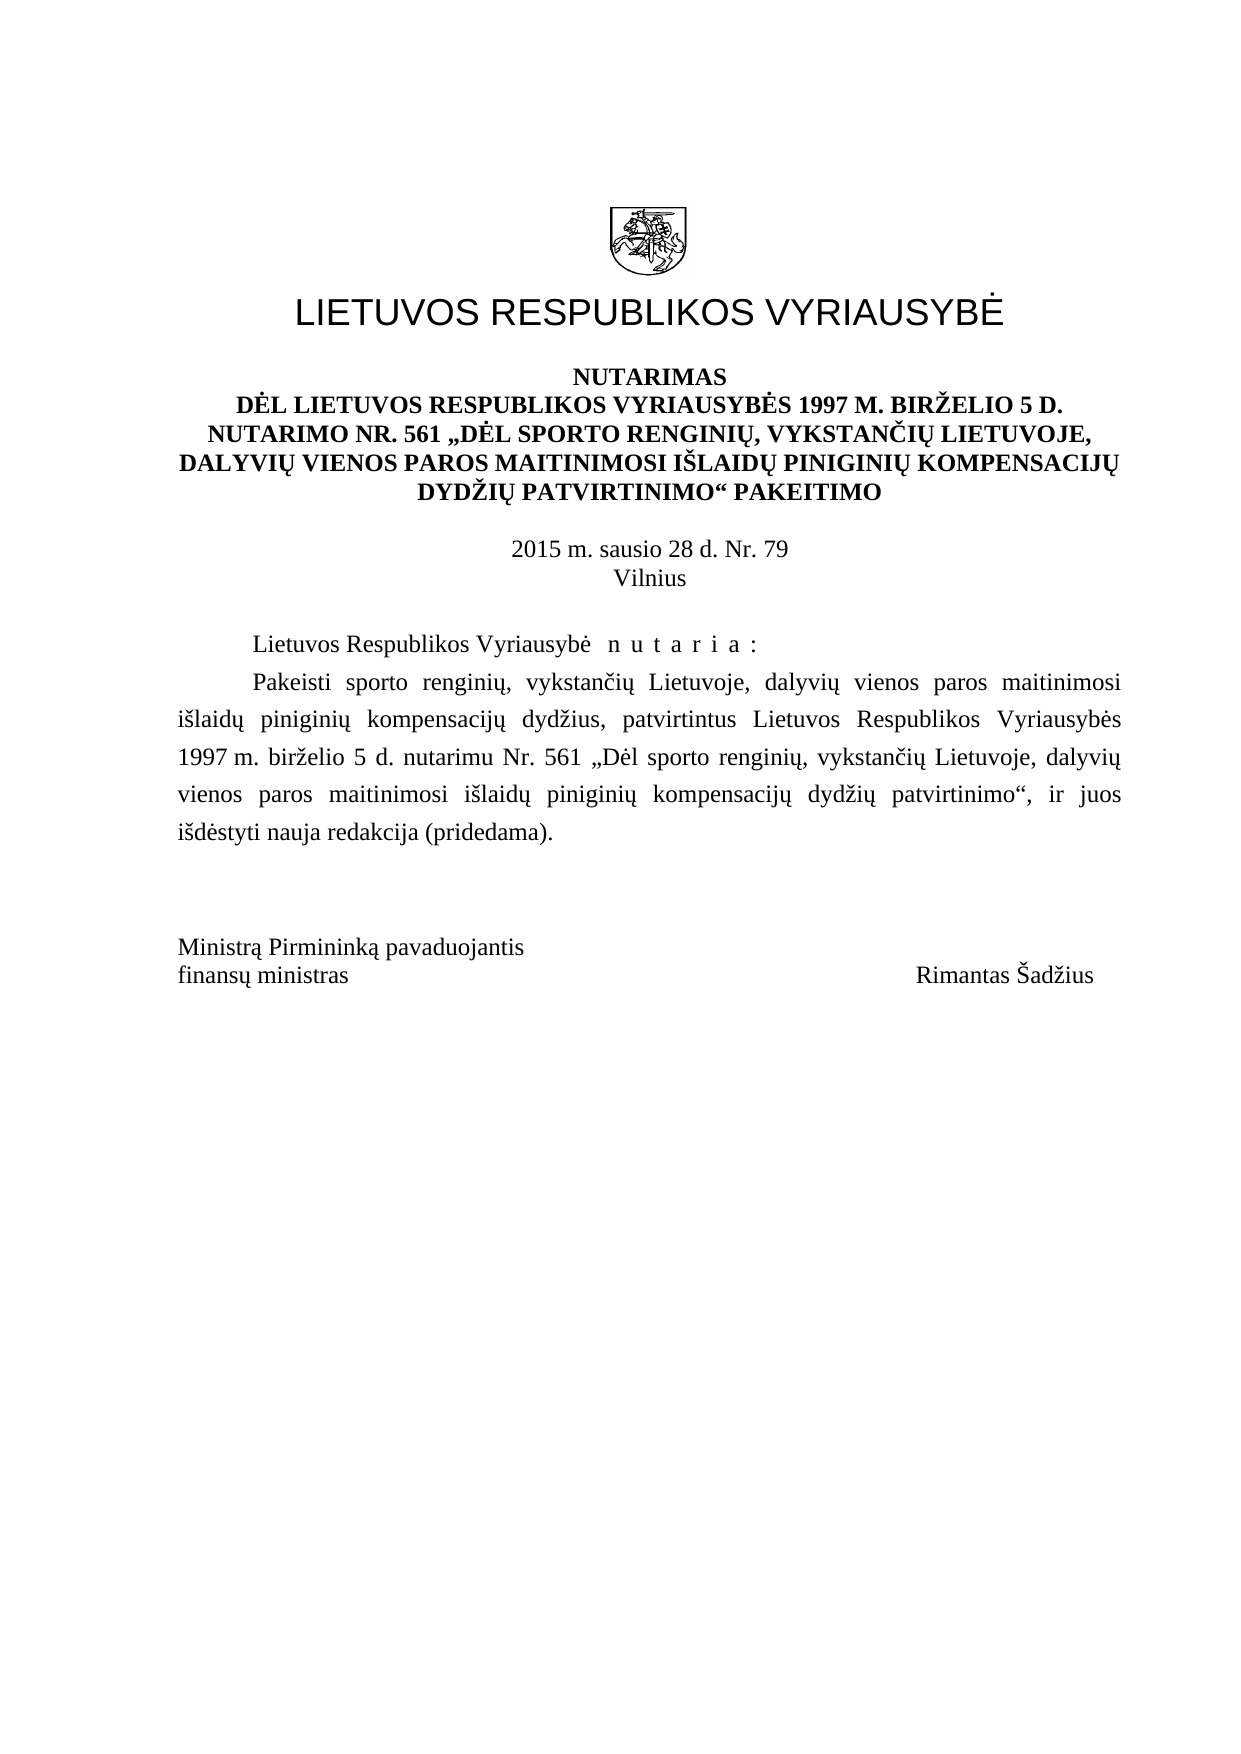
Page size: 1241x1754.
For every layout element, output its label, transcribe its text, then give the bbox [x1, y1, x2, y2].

text Lietuvos Respublikos Vyriausybė [177, 290, 1122, 333]
text Dėl LIETUVOS RESPUBLIKOS VYRIAUSYBĖS 1997 M. BIRŽELIO 5 D. NUTARIMO NR. 561 „DĖL SPORTO RENGINIŲ, VYKSTANČIŲ LIETUVOJE, DALYVIŲ VIENOS PAROS MAITINIMOSI IŠLAIDŲ PINIGINIŲ KOMPENSACIJŲ DYDŽIŲ PATVIRTINIMO“ PAKEITIMO [177, 390, 1122, 505]
text nutarimas [177, 362, 1122, 390]
text Pakeisti sporto renginių, vykstančių Lietuvoje, dalyvių vienos paros maitinimosi išlaidų piniginių kompensacijų dydžius, patvirtintus Lietuvos Respublikos Vyriausybės 1997 m. birželio 5 d. nutarimu Nr. 561 „Dėl sporto renginių, vykstančių Lietuvoje, dalyvių vienos paros maitinimosi išlaidų piniginių kompensacijų dydžių patvirtinimo“, ir juos išdėstyti nauja redakcija (pridedama). [177, 658, 1122, 845]
text Lietuvos Respublikos Vyriausybė nutaria: [177, 620, 1122, 658]
text finansų ministras Rimantas Šadžius [177, 960, 1122, 989]
text 2015 m. sausio 28 d. Nr. 79 Vilnius [177, 534, 1122, 592]
text Ministrą Pirmininką pavaduojantis [177, 932, 1122, 960]
